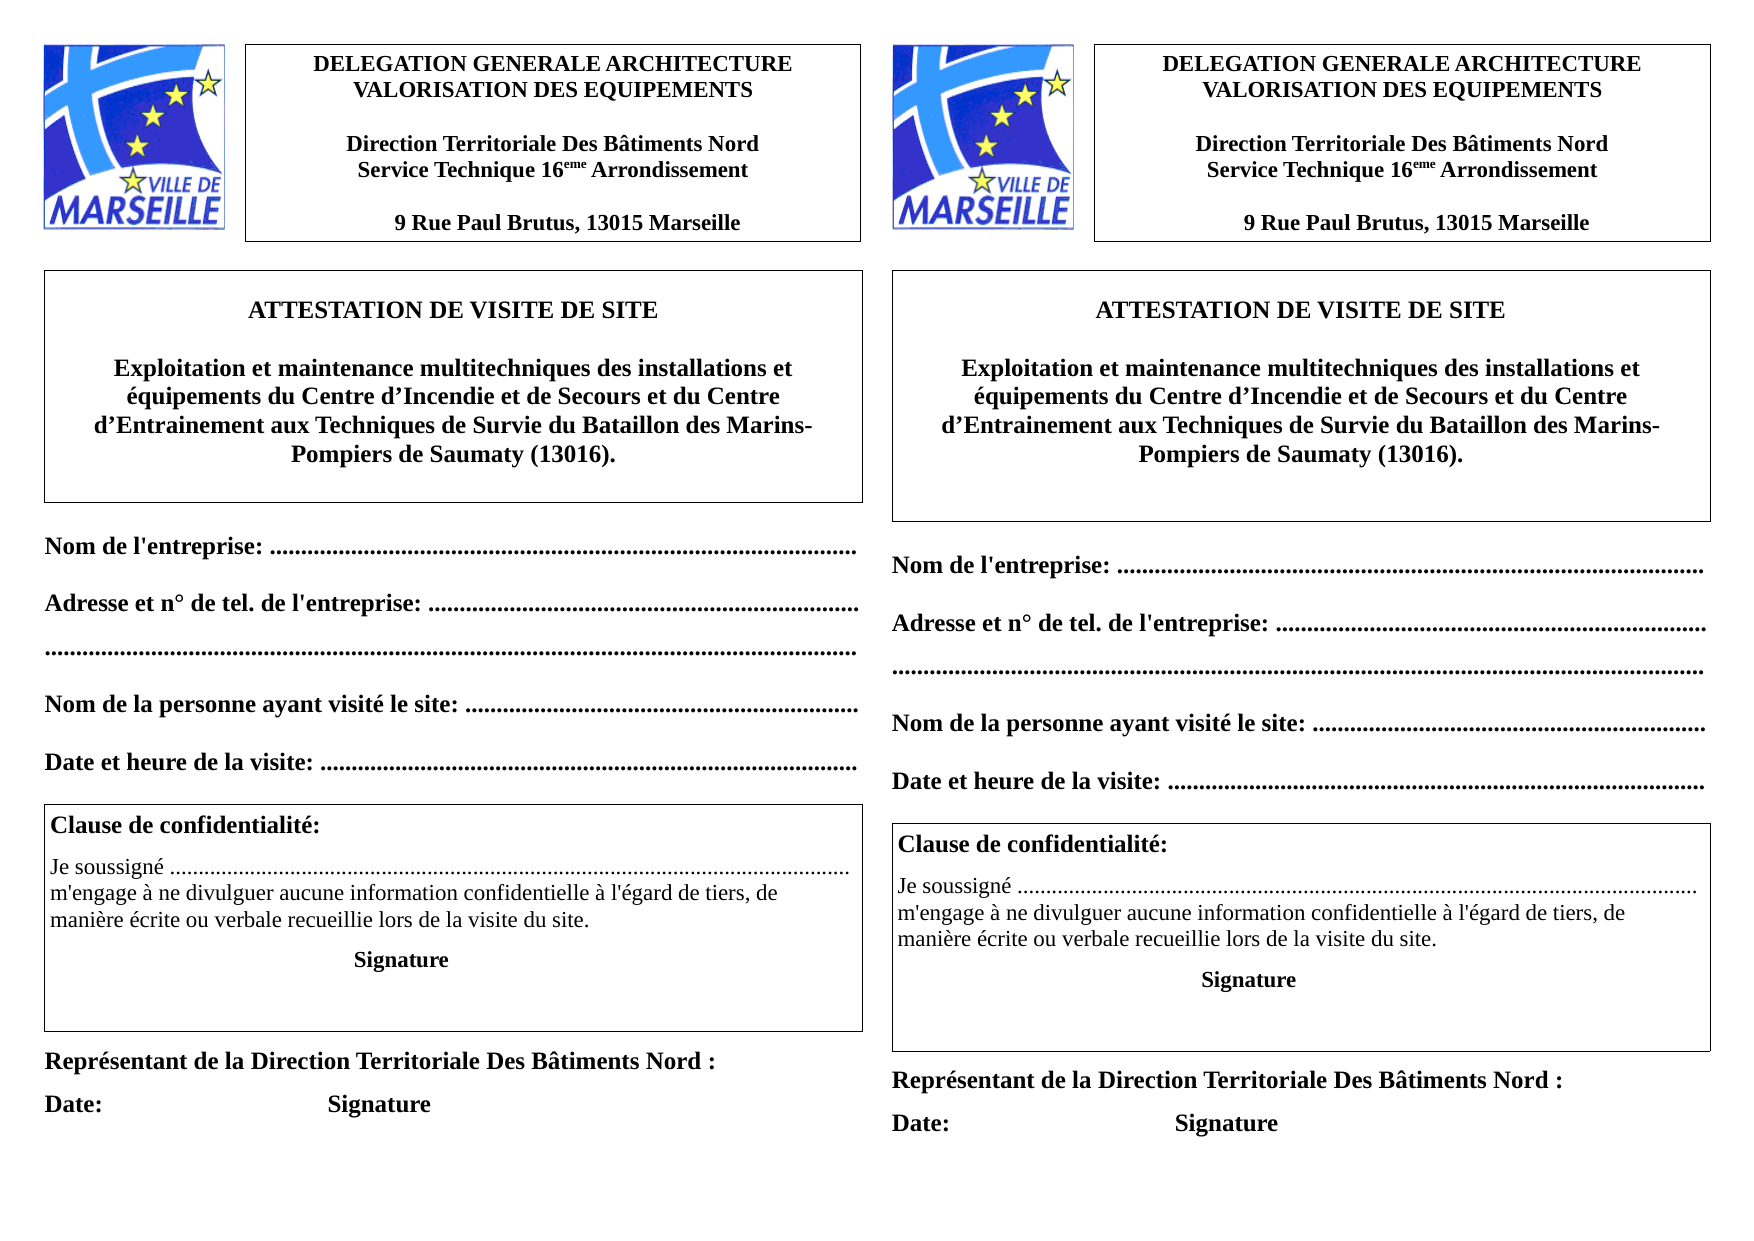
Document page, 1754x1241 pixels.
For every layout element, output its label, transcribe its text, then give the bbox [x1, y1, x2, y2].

text Nom de l'entreprise: .............................................................................................. [44, 531, 862, 560]
text Nom de la personne ayant visité le site: ............................................................... [892, 708, 1710, 737]
table_header Clause de confidentialité: Je soussigné ....................................................................................................................... m'engage à ne divulguer aucune information confidentielle à l'égard de tiers, de manière écrite ou verbale recueillie lors de la visite du site. Signature [45, 805, 862, 1031]
table_header DELEGATION GENERALE ARCHITECTURE VALORISATION DES EQUIPEMENTS Direction Territoriale Des Bâtiments Nord Service Technique 16eme Arrondissement 9 Rue Paul Brutus, 13015 Marseille [1095, 45, 1710, 241]
text Date: Signature [892, 1108, 1710, 1137]
text Adresse et n° de tel. de l'entreprise: ..................................................................... [44, 588, 862, 617]
picture [43, 44, 225, 230]
text .................................................................................................................................. [892, 651, 1710, 679]
text Nom de l'entreprise: .............................................................................................. [892, 550, 1710, 579]
text Représentant de la Direction Territoriale Des Bâtiments Nord : [892, 1065, 1710, 1094]
table_header DELEGATION GENERALE ARCHITECTURE VALORISATION DES EQUIPEMENTS Direction Territoriale Des Bâtiments Nord Service Technique 16eme Arrondissement 9 Rue Paul Brutus, 13015 Marseille [246, 45, 860, 241]
picture [892, 44, 1074, 230]
text Adresse et n° de tel. de l'entreprise: ..................................................................... [892, 608, 1710, 636]
text Représentant de la Direction Territoriale Des Bâtiments Nord : [44, 1046, 862, 1074]
text Date: Signature [44, 1089, 862, 1118]
table_header ATTESTATION DE VISITE DE SITE Exploitation et maintenance multitechniques des installations et équipements du Centre d’Incendie et de Secours et du Centre d’Entrainement aux Techniques de Survie du Bataillon des Marins-Pompiers de Saumaty (13016). [893, 271, 1710, 521]
text Date et heure de la visite: ...................................................................................... [44, 747, 862, 775]
table_header ATTESTATION DE VISITE DE SITE Exploitation et maintenance multitechniques des installations et équipements du Centre d’Incendie et de Secours et du Centre d’Entrainement aux Techniques de Survie du Bataillon des Marins-Pompiers de Saumaty (13016). [45, 271, 862, 502]
text Nom de la personne ayant visité le site: ............................................................... [44, 689, 862, 718]
table_header Clause de confidentialité: Je soussigné ....................................................................................................................... m'engage à ne divulguer aucune information confidentielle à l'égard de tiers, de manière écrite ou verbale recueillie lors de la visite du site. Signature [893, 824, 1710, 1051]
text Date et heure de la visite: ...................................................................................... [892, 766, 1710, 794]
text .................................................................................................................................. [44, 632, 862, 660]
